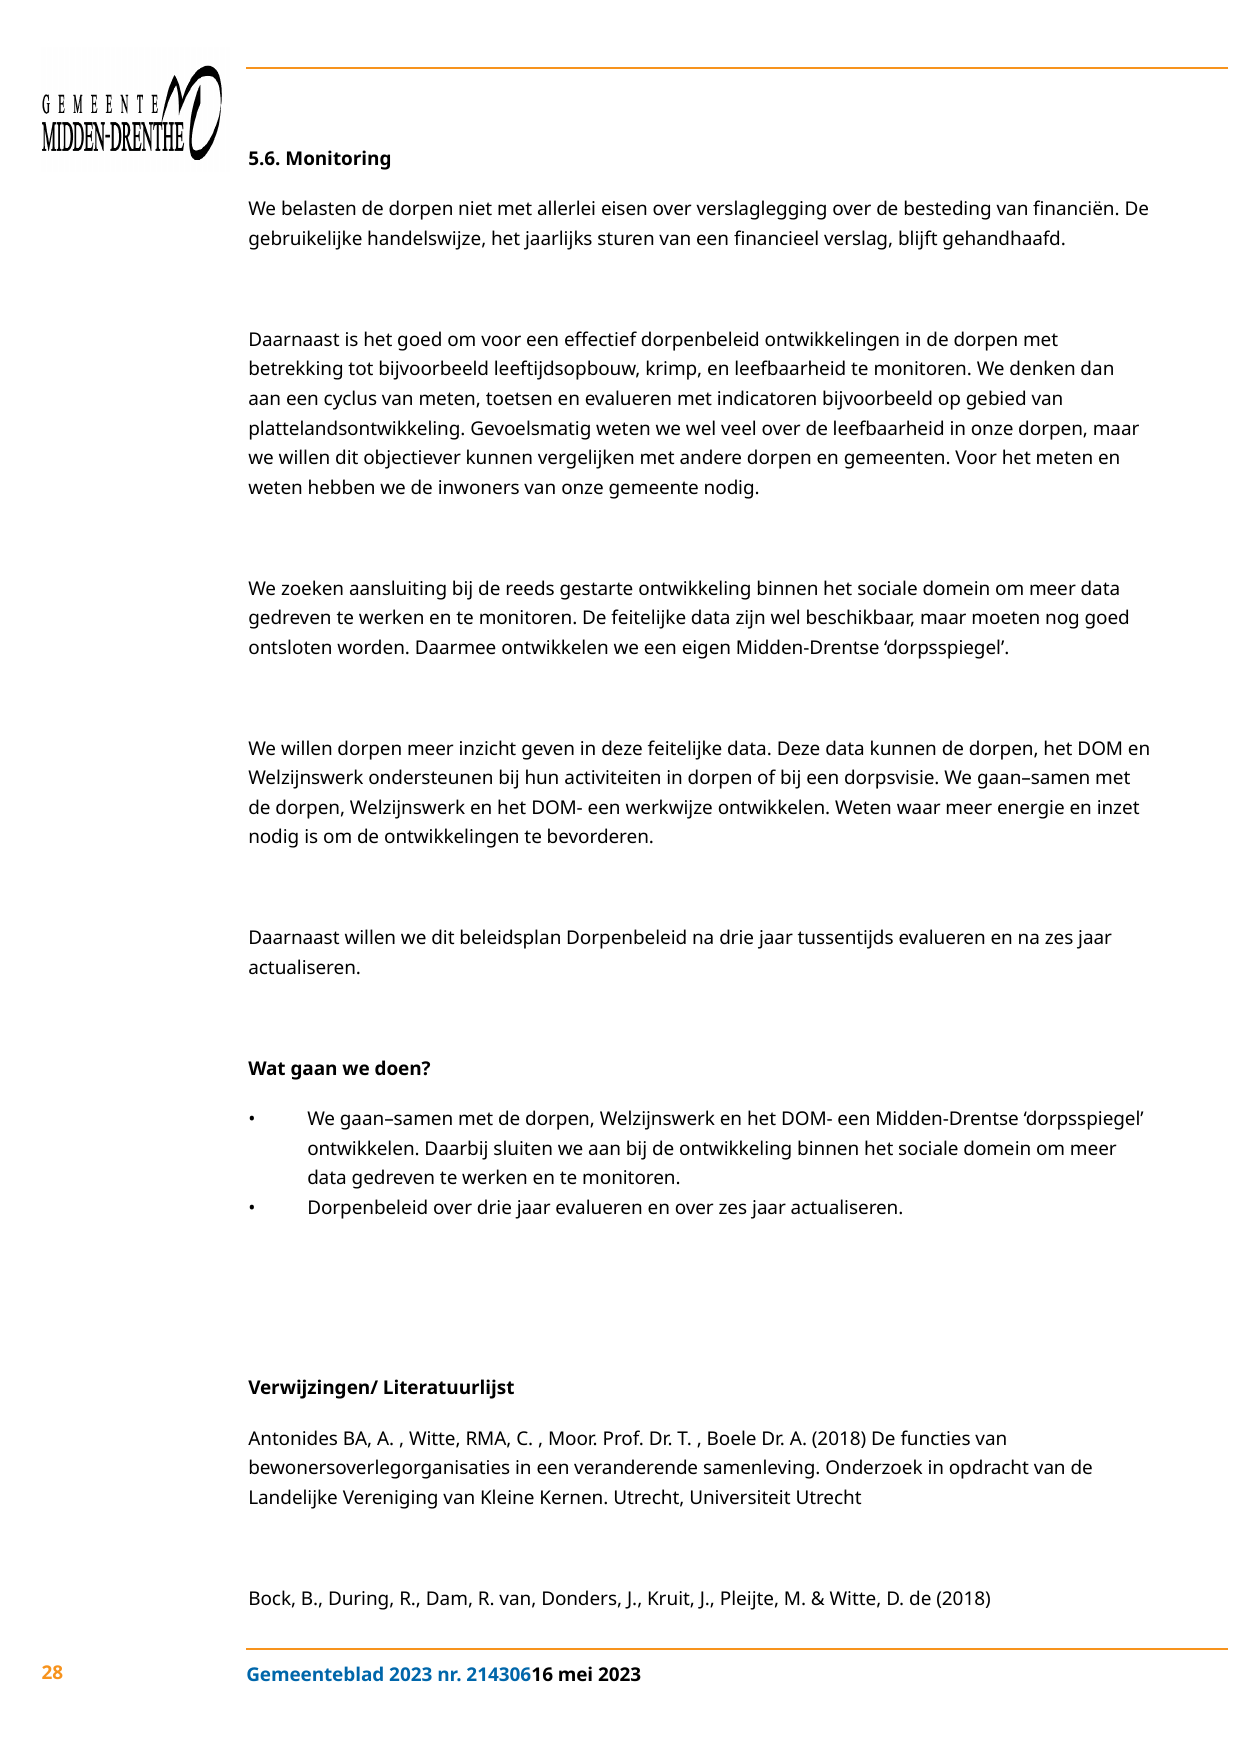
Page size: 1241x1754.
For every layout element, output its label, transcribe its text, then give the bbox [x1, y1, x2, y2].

picture [41, 47, 231, 172]
text 5.6. Monitoring [248, 145, 1152, 171]
table_header We gaan–samen met de dorpen, Welzijnswerk en het DOM- een Midden-Drentse ‘dorpsspiegel’ ontwikkelen. Daarbij sluiten we aan bij de ontwikkeling binnen het sociale domein om meer data gedreven te werken en te monitoren. Dorpenbeleid over drie jaar evalueren en over zes jaar actualiseren. [248, 1105, 1152, 1220]
text Bock, B., During, R., Dam, R. van, Donders, J., Kruit, J., Pleijte, M. & Witte, D. de (2018) [248, 1585, 1152, 1610]
text Verwijzingen/ Literatuurlijst [248, 1374, 1152, 1400]
text Wat gaan we doen? [248, 1055, 1152, 1081]
text Daarnaast is het goed om voor een effectief dorpenbeleid ontwikkelingen in de dorpen met betrekking tot bijvoorbeeld leeftijdsopbouw, krimp, en leefbaarheid te monitoren. We denken dan aan een cyclus van meten, toetsen en evalueren met indicatoren bijvoorbeeld op gebied van plattelandsontwikkeling. Gevoelsmatig weten we wel veel over de leefbaarheid in onze dorpen, maar we willen dit objectiever kunnen vergelijken met andere dorpen en gemeenten. Voor het meten en weten hebben we de inwoners van onze gemeente nodig. [248, 326, 1152, 500]
text We belasten de dorpen niet met allerlei eisen over verslaglegging over de besteding van financiën. De gebruikelijke handelswijze, het jaarlijks sturen van een financieel verslag, blijft gehandhaafd. [248, 196, 1152, 251]
text Antonides BA, A. , Witte, RMA, C. , Moor. Prof. Dr. T. , Boele Dr. A. (2018) De functies van bewonersoverlegorganisaties in een veranderende samenleving. Onderzoek in opdracht van de Landelijke Vereniging van Kleine Kernen. Utrecht, Universiteit Utrecht [248, 1425, 1152, 1509]
text We willen dorpen meer inzicht geven in deze feitelijke data. Deze data kunnen de dorpen, het DOM en Welzijnswerk ondersteunen bij hun activiteiten in dorpen of bij een dorpsvisie. We gaan–samen met de dorpen, Welzijnswerk en het DOM- een werkwijze ontwikkelen. Weten waar meer energie en inzet nodig is om de ontwikkelingen te bevorderen. [248, 735, 1152, 849]
text We zoeken aansluiting bij de reeds gestarte ontwikkeling binnen het sociale domein om meer data gedreven te werken en te monitoren. De feitelijke data zijn wel beschikbaar, maar moeten nog goed ontsloten worden. Daarmee ontwikkelen we een eigen Midden-Drentse ‘dorpsspiegel’. [248, 575, 1152, 660]
text Daarnaast willen we dit beleidsplan Dorpenbeleid na drie jaar tussentijds evalueren en na zes jaar actualiseren. [248, 924, 1152, 980]
